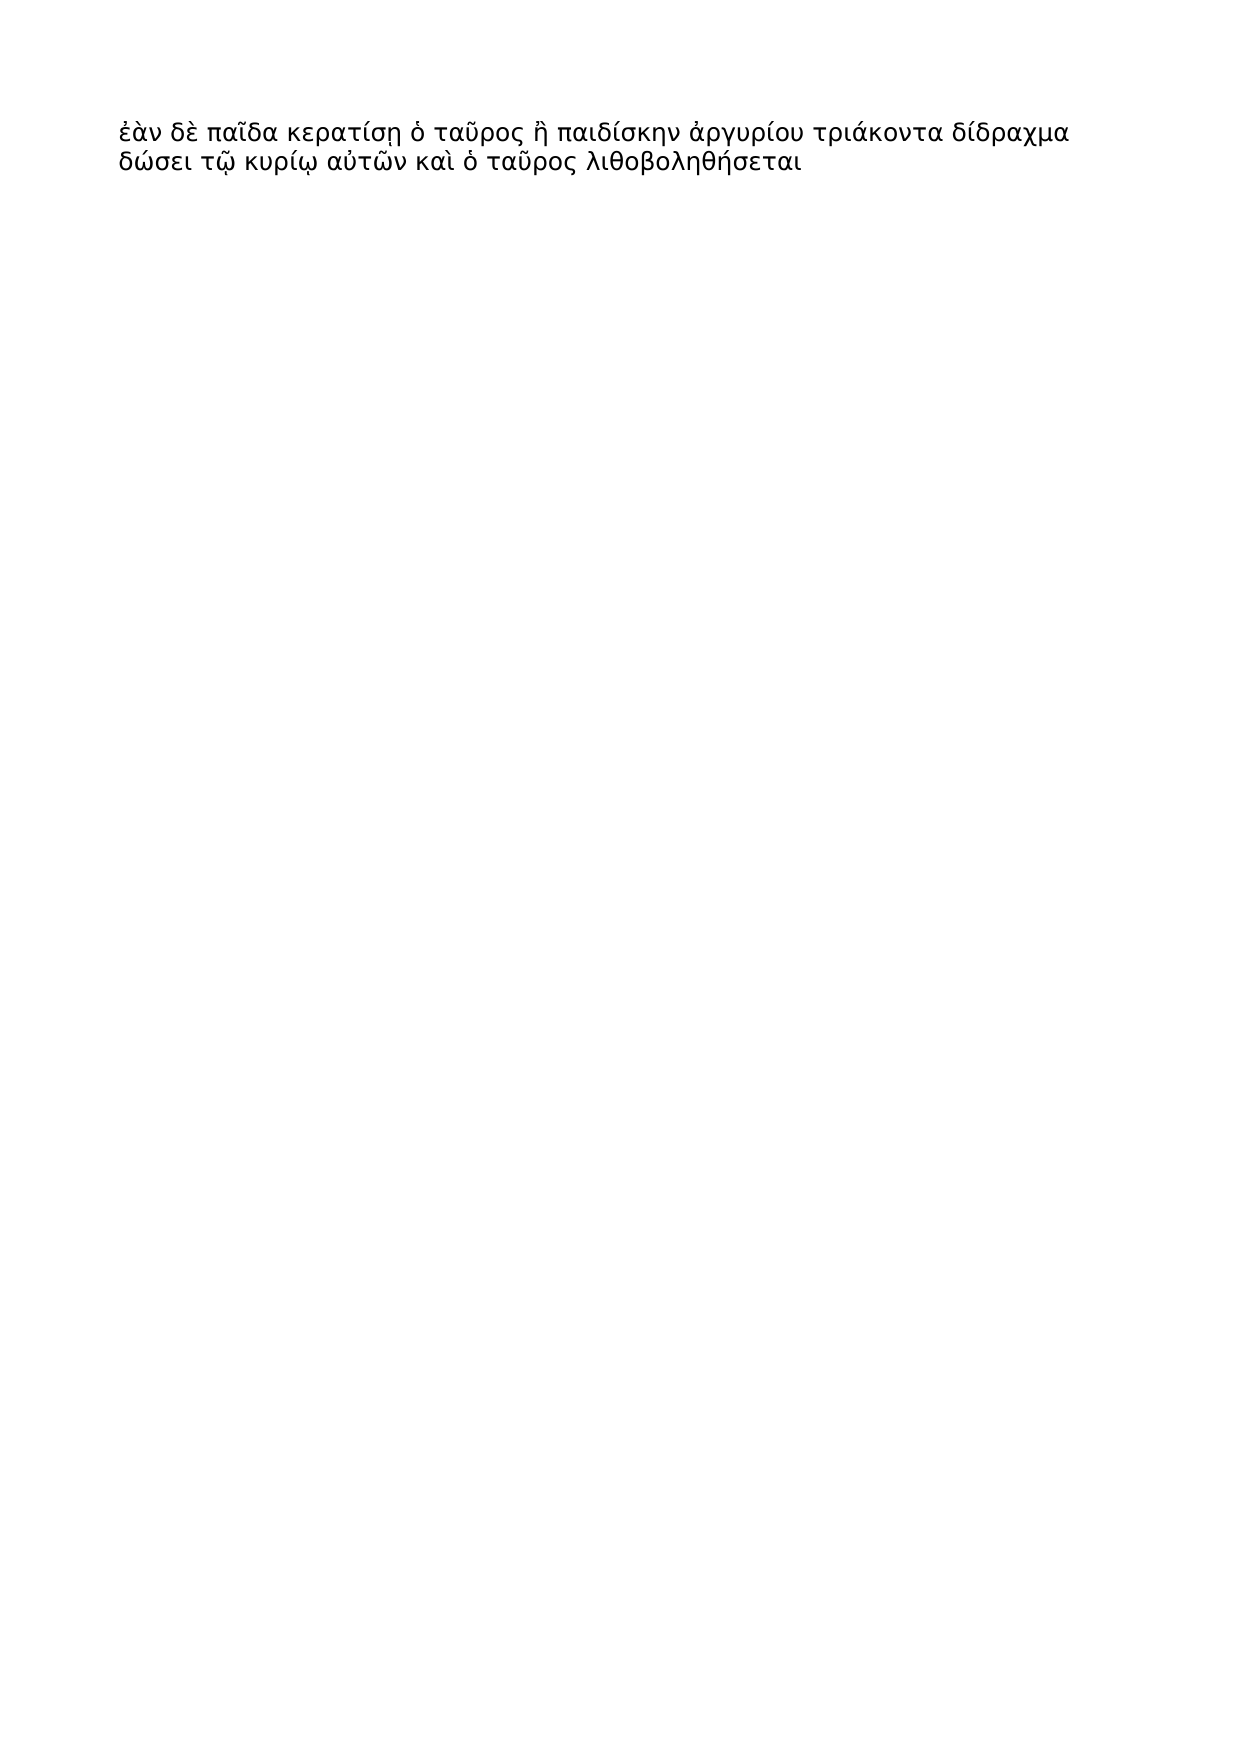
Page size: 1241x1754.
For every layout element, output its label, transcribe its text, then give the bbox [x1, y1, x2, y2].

text ἐὰν δὲ παῖδα κερατίσῃ ὁ ταῦρος ἢ παιδίσκην ἀργυρίου τριάκοντα δίδραχμα δώσει τῷ κυρίῳ αὐτῶν καὶ ὁ ταῦρος λιθοβοληθήσεται [118, 118, 1122, 176]
